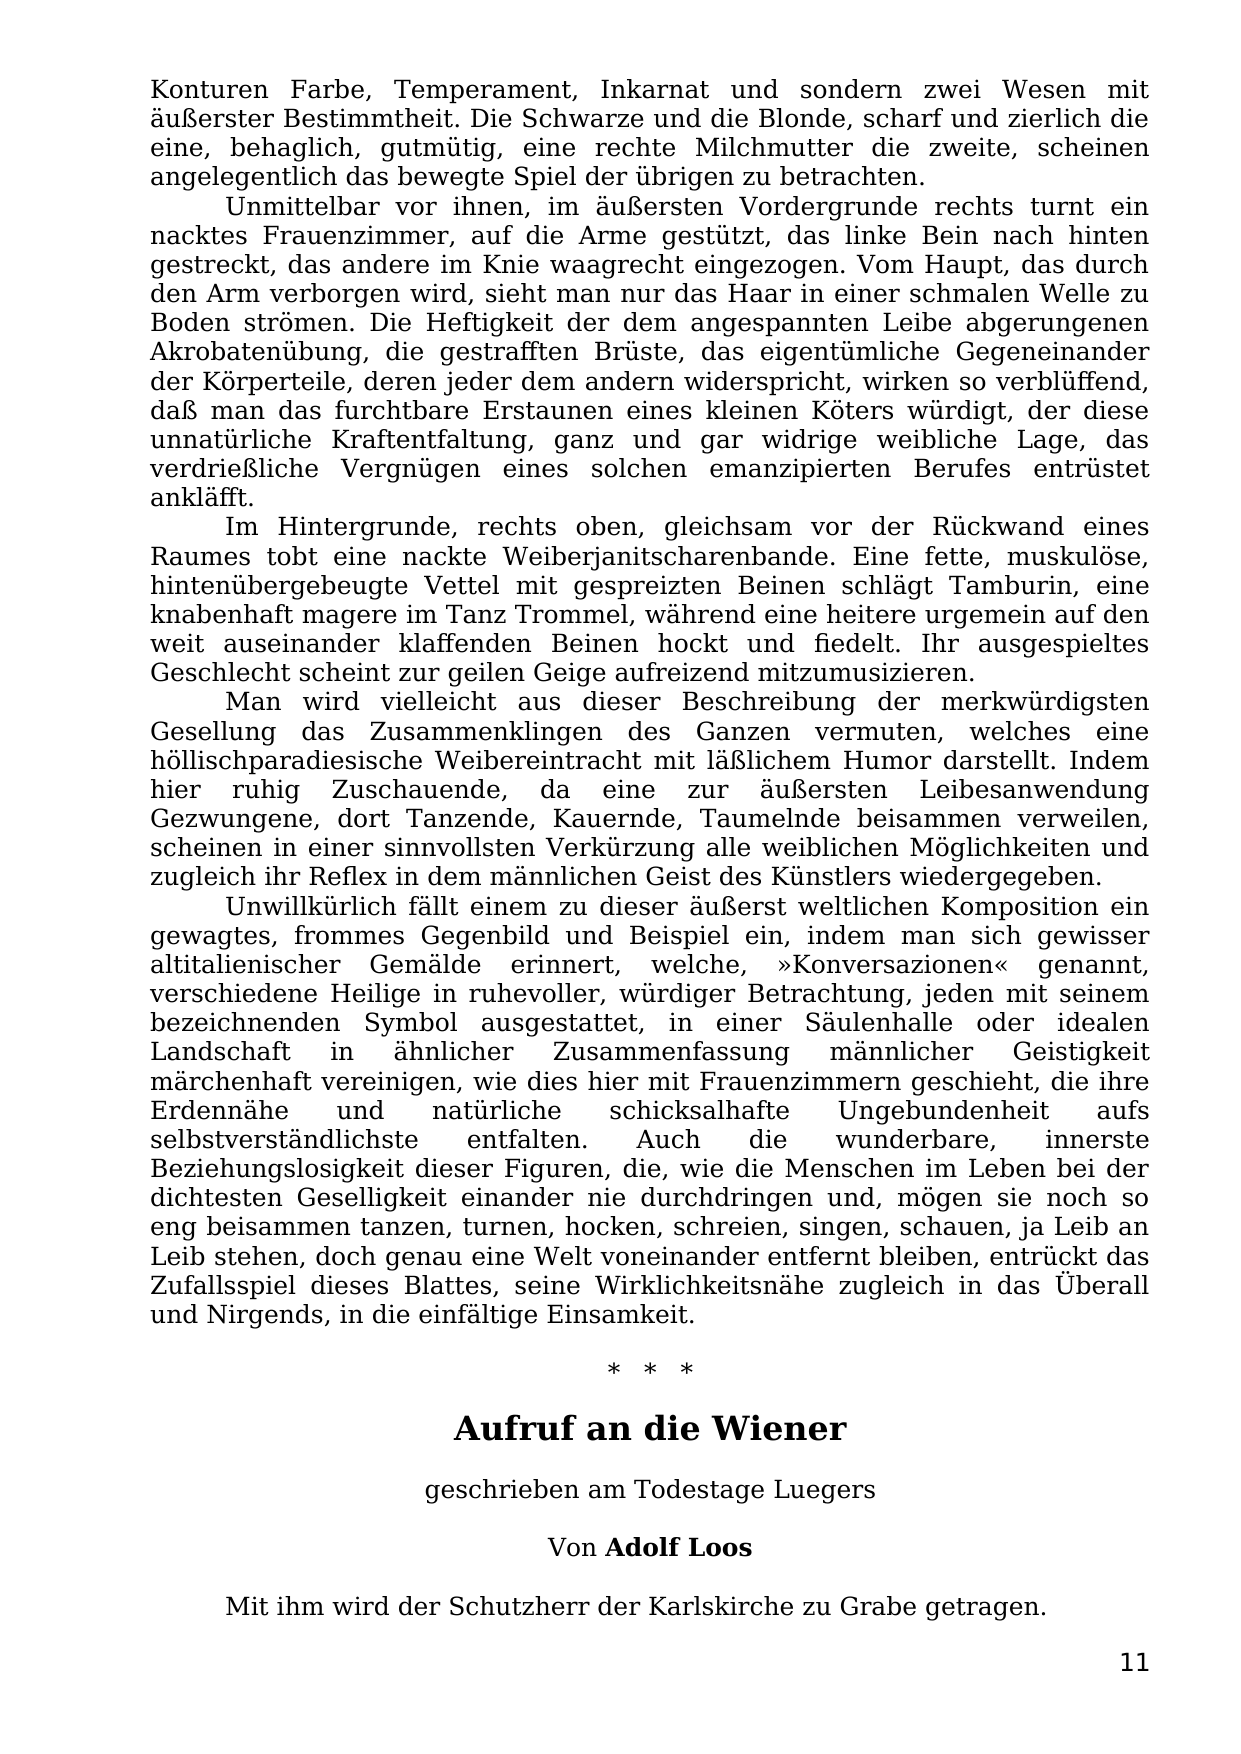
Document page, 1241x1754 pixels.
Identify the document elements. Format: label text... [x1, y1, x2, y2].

text Im Hintergrunde, rechts oben, gleichsam vor der Rückwand eines Raumes tobt eine nackte Weiberjanitscharenbande. Eine fette, muskulöse, hintenübergebeugte Vettel mit gespreizten Beinen schlägt Tamburin, eine knabenhaft magere im Tanz Trommel, während eine heitere urgemein auf den weit auseinander klaffenden Beinen hockt und fiedelt. Ihr ausgespieltes Geschlecht scheint zur geilen Geige aufreizend mitzumusizieren. [150, 512, 1151, 687]
text Unmittelbar vor ihnen, im äußersten Vordergrunde rechts turnt ein nacktes Frauenzimmer, auf die Arme gestützt, das linke Bein nach hinten gestreckt, das andere im Knie waagrecht eingezogen. Vom Haupt, das durch den Arm verborgen wird, sieht man nur das Haar in einer schmalen Welle zu Boden strömen. Die Heftigkeit der dem angespannten Leibe abgerungenen Akrobatenübung, die gestrafften Brüste, das eigentümliche Gegeneinander der Körperteile, deren jeder dem andern widerspricht, wirken so verblüffend, daß man das furchtbare Erstaunen eines kleinen Köters würdigt, der diese unnatürliche Kraftentfaltung, ganz und gar widrige weibliche Lage, das verdrießliche Vergnügen eines solchen emanzipierten Berufes entrüstet ankläfft. [150, 192, 1151, 512]
text Aufruf an die Wiener [150, 1387, 1151, 1448]
text Mit ihm wird der Schutzherr der Karlskirche zu Grabe getragen. [150, 1592, 1151, 1621]
text geschrieben am Todestage Luegers [150, 1448, 1151, 1504]
text Von Adolf Loos [150, 1504, 1151, 1562]
text * * * [150, 1358, 1151, 1387]
text Man wird vielleicht aus dieser Beschreibung der merkwürdigsten Gesellung das Zusammenklingen des Ganzen vermuten, welches eine höllischparadiesische Weibereintracht mit läßlichem Humor darstellt. Indem hier ruhig Zuschauende, da eine zur äußersten Leibesanwendung Gezwungene, dort Tanzende, Kauernde, Taumelnde beisammen verweilen, scheinen in einer sinnvollsten Verkürzung alle weiblichen Möglichkeiten und zugleich ihr Reflex in dem männlichen Geist des Künstlers wiedergegeben. [150, 687, 1151, 892]
text Konturen Farbe, Temperament, Inkarnat und sondern zwei Wesen mit äußerster Bestimmtheit. Die Schwarze und die Blonde, scharf und zierlich die eine, behaglich, gutmütig, eine rechte Milchmutter die zweite, scheinen angelegentlich das bewegte Spiel der übrigen zu betrachten. [150, 75, 1151, 192]
text Unwillkürlich fällt einem zu dieser äußerst weltlichen Komposition ein gewagtes, frommes Gegenbild und Beispiel ein, indem man sich gewisser altitalienischer Gemälde erinnert, welche, »Konversazionen« genannt, verschiedene Heilige in ruhevoller, würdiger Betrachtung, jeden mit seinem bezeichnenden Symbol ausgestattet, in einer Säulenhalle oder idealen Landschaft in ähnlicher Zusammenfassung männlicher Geistigkeit märchenhaft vereinigen, wie dies hier mit Frauenzimmern geschieht, die ihre Erdennähe und natürliche schicksalhafte Ungebundenheit aufs selbstverständlichste entfalten. Auch die wunderbare, innerste Beziehungslosigkeit dieser Figuren, die, wie die Menschen im Leben bei der dichtesten Geselligkeit einander nie durchdringen und, mögen sie noch so eng beisammen tanzen, turnen, hocken, schreien, singen, schauen, ja Leib an Leib stehen, doch genau eine Welt voneinander entfernt bleiben, entrückt das Zufallsspiel dieses Blattes, seine Wirklichkeitsnähe zugleich in das Überall und Nirgends, in die einfältige Einsamkeit. [150, 892, 1151, 1329]
